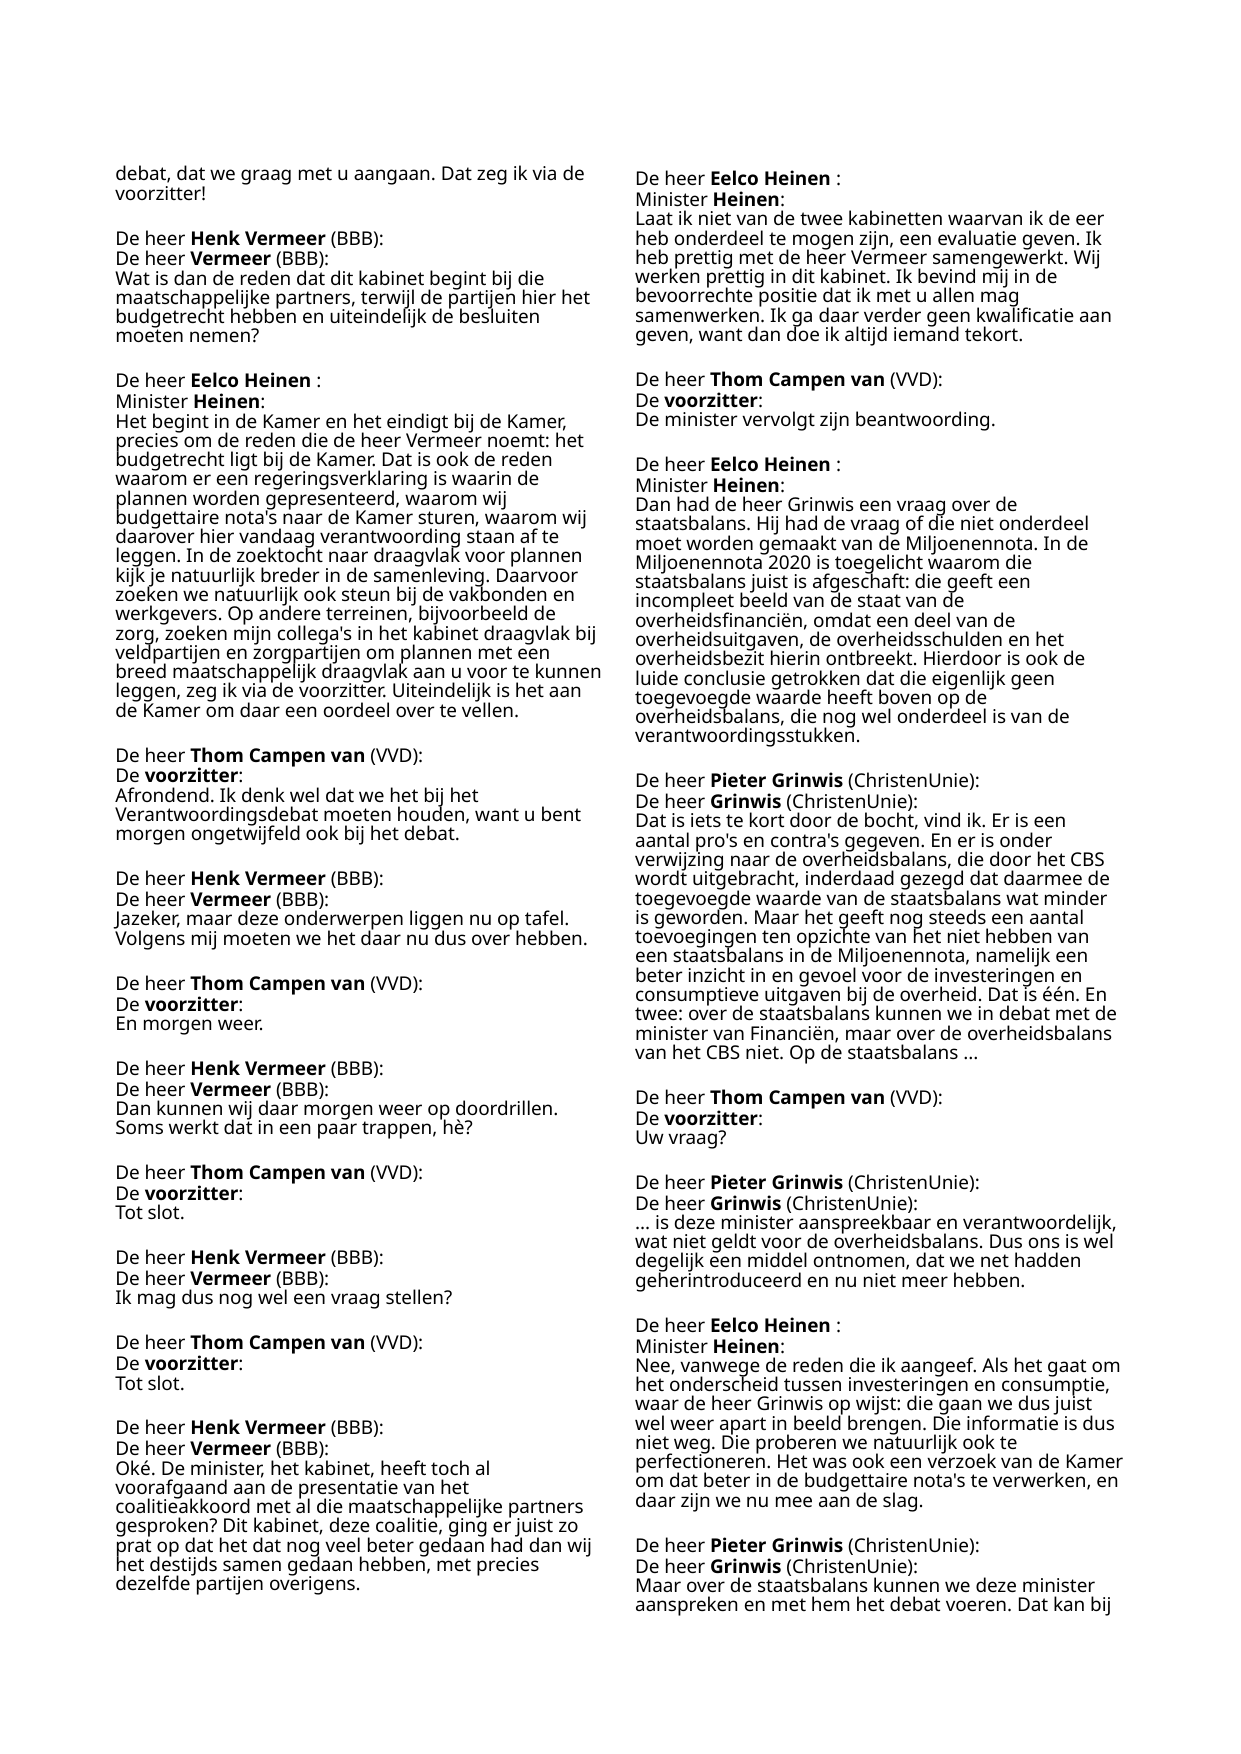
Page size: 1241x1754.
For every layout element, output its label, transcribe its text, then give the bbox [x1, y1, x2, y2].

text De heer Vermeer (BBB): [115, 1081, 605, 1100]
text De heer Thom Campen van (VVD): [635, 1084, 1125, 1109]
text Dan had de heer Grinwis een vraag over de staatsbalans. Hij had de vraag of die niet onderdeel moet worden gemaakt van de Miljoenennota. In de Miljoenennota 2020 is toegelicht waarom die staatsbalans juist is afgeschaft: die geeft een incompleet beeld van de staat van de overheidsfinanciën, omdat een deel van de overheidsuitgaven, de overheidsschulden en het overheidsbezit hierin ontbreekt. Hierdoor is ook de luide conclusie getrokken dat die eigenlijk geen toegevoegde waarde heeft boven op de overheidsbalans, die nog wel onderdeel is van de verantwoordingsstukken. [635, 496, 1125, 747]
text De heer Vermeer (BBB): [115, 1270, 605, 1289]
text Afrondend. Ik denk wel dat we het bij het Verantwoordingsdebat moeten houden, want u bent morgen ongetwijfeld ook bij het debat. [115, 787, 605, 844]
text De heer Vermeer (BBB): [115, 250, 605, 270]
text De heer Thom Campen van (VVD): [115, 1329, 605, 1355]
text De heer Henk Vermeer (BBB): [115, 1414, 605, 1440]
text Laat ik niet van de twee kabinetten waarvan ik de eer heb onderdeel te mogen zijn, een evaluatie geven. Ik heb prettig met de heer Vermeer samengewerkt. Wij werken prettig in dit kabinet. Ik bevind mij in de bevoorrechte positie dat ik met u allen mag samenwerken. Ik ga daar verder geen kwalificatie aan geven, want dan doe ik altijd iemand tekort. [635, 210, 1125, 345]
text De heer Henk Vermeer (BBB): [115, 1055, 605, 1081]
text De voorzitter: [115, 1355, 605, 1374]
text De heer Henk Vermeer (BBB): [115, 865, 605, 891]
text De heer Henk Vermeer (BBB): [115, 1244, 605, 1270]
text Tot slot. [115, 1374, 605, 1394]
text Nee, vanwege de reden die ik aangeef. Als het gaat om het onderscheid tussen investeringen en consumptie, waar de heer Grinwis op wijst: die gaan we dus juist wel weer apart in beeld brengen. Die informatie is dus niet weg. Die proberen we natuurlijk ook te perfectioneren. Het was ook een verzoek van de Kamer om dat beter in de budgettaire nota's te verwerken, en daar zijn we nu mee aan de slag. [635, 1357, 1125, 1511]
text De voorzitter: [635, 1109, 1125, 1129]
text Minister Heinen: [635, 477, 1125, 496]
text De heer Thom Campen van (VVD): [115, 742, 605, 767]
text De heer Grinwis (ChristenUnie): [635, 793, 1125, 812]
text Ik mag dus nog wel een vraag stellen? [115, 1289, 605, 1309]
text De voorzitter: [115, 767, 605, 787]
text En morgen weer. [115, 1015, 605, 1034]
text Minister Heinen: [635, 191, 1125, 210]
text De heer Vermeer (BBB): [115, 891, 605, 910]
text De heer Thom Campen van (VVD): [635, 366, 1125, 392]
text ... is deze minister aanspreekbaar en verantwoordelijk, wat niet geldt voor de overheidsbalans. Dus ons is wel degelijk een middel ontnomen, dat we net hadden geherintroduceerd en nu niet meer hebben. [635, 1214, 1125, 1291]
text De voorzitter: [115, 996, 605, 1015]
text Uw vraag? [635, 1129, 1125, 1148]
text De heer Thom Campen van (VVD): [115, 1159, 605, 1185]
text De heer Henk Vermeer (BBB): [115, 225, 605, 250]
text Dat is iets te kort door de bocht, vind ik. Er is een aantal pro's en contra's gegeven. En er is onder verwijzing naar de overheidsbalans, die door het CBS wordt uitgebracht, inderdaad gezegd dat daarmee de toegevoegde waarde van de staatsbalans wat minder is geworden. Maar het geeft nog steeds een aantal toevoegingen ten opzichte van het niet hebben van een staatsbalans in de Miljoenennota, namelijk een beter inzicht in en gevoel voor de investeringen en consumptieve uitgaven bij de overheid. Dat is één. En twee: over de staatsbalans kunnen we in debat met de minister van Financiën, maar over de overheidsbalans van het CBS niet. Op de staatsbalans ... [635, 812, 1125, 1063]
text De heer Vermeer (BBB): [115, 1440, 605, 1459]
text Oké. De minister, het kabinet, heeft toch al voorafgaand aan de presentatie van het coalitieakkoord met al die maatschappelijke partners gesproken? Dit kabinet, deze coalitie, ging er juist zo prat op dat het dat nog veel beter gedaan had dan wij het destijds samen gedaan hebben, met precies dezelfde partijen overigens. [115, 1459, 605, 1594]
text debat, dat we graag met u aangaan. Dat zeg ik via de voorzitter! [115, 165, 605, 204]
text Jazeker, maar deze onderwerpen liggen nu op tafel. Volgens mij moeten we het daar nu dus over hebben. [115, 910, 605, 949]
text Het begint in de Kamer en het eindigt bij de Kamer, precies om de reden die de heer Vermeer noemt: het budgetrecht ligt bij de Kamer. Dat is ook de reden waarom er een regeringsverklaring is waarin de plannen worden gepresenteerd, waarom wij budgettaire nota's naar de Kamer sturen, waarom wij daarover hier vandaag verantwoording staan af te leggen. In de zoektocht naar draagvlak voor plannen kijk je natuurlijk breder in de samenleving. Daarvoor zoeken we natuurlijk ook steun bij de vakbonden en werkgevers. Op andere terreinen, bijvoorbeeld de zorg, zoeken mijn collega's in het kabinet draagvlak bij veldpartijen en zorgpartijen om plannen met een breed maatschappelijk draagvlak aan u voor te kunnen leggen, zeg ik via de voorzitter. Uiteindelijk is het aan de Kamer om daar een oordeel over te vellen. [115, 413, 605, 721]
text Wat is dan de reden dat dit kabinet begint bij die maatschappelijke partners, terwijl de partijen hier het budgetrecht hebben en uiteindelijk de besluiten moeten nemen? [115, 270, 605, 347]
text Dan kunnen wij daar morgen weer op doordrillen. Soms werkt dat in een paar trappen, hè? [115, 1100, 605, 1138]
text De heer Pieter Grinwis (ChristenUnie): [635, 1532, 1125, 1558]
text De heer Thom Campen van (VVD): [115, 970, 605, 996]
text De minister vervolgt zijn beantwoording. [635, 411, 1125, 430]
text De heer Eelco Heinen : [635, 165, 1125, 191]
text De heer Eelco Heinen : [635, 1312, 1125, 1338]
text Minister Heinen: [115, 393, 605, 413]
text De heer Eelco Heinen : [115, 368, 605, 393]
text Tot slot. [115, 1204, 605, 1223]
text Minister Heinen: [635, 1338, 1125, 1357]
text De heer Grinwis (ChristenUnie): [635, 1558, 1125, 1577]
text De voorzitter: [635, 392, 1125, 411]
text De heer Eelco Heinen : [635, 451, 1125, 477]
text De heer Pieter Grinwis (ChristenUnie): [635, 1169, 1125, 1195]
text De heer Pieter Grinwis (ChristenUnie): [635, 767, 1125, 793]
text De voorzitter: [115, 1185, 605, 1204]
text Maar over de staatsbalans kunnen we deze minister aanspreken en met hem het debat voeren. Dat kan bij [635, 1577, 1125, 1615]
text De heer Grinwis (ChristenUnie): [635, 1195, 1125, 1214]
